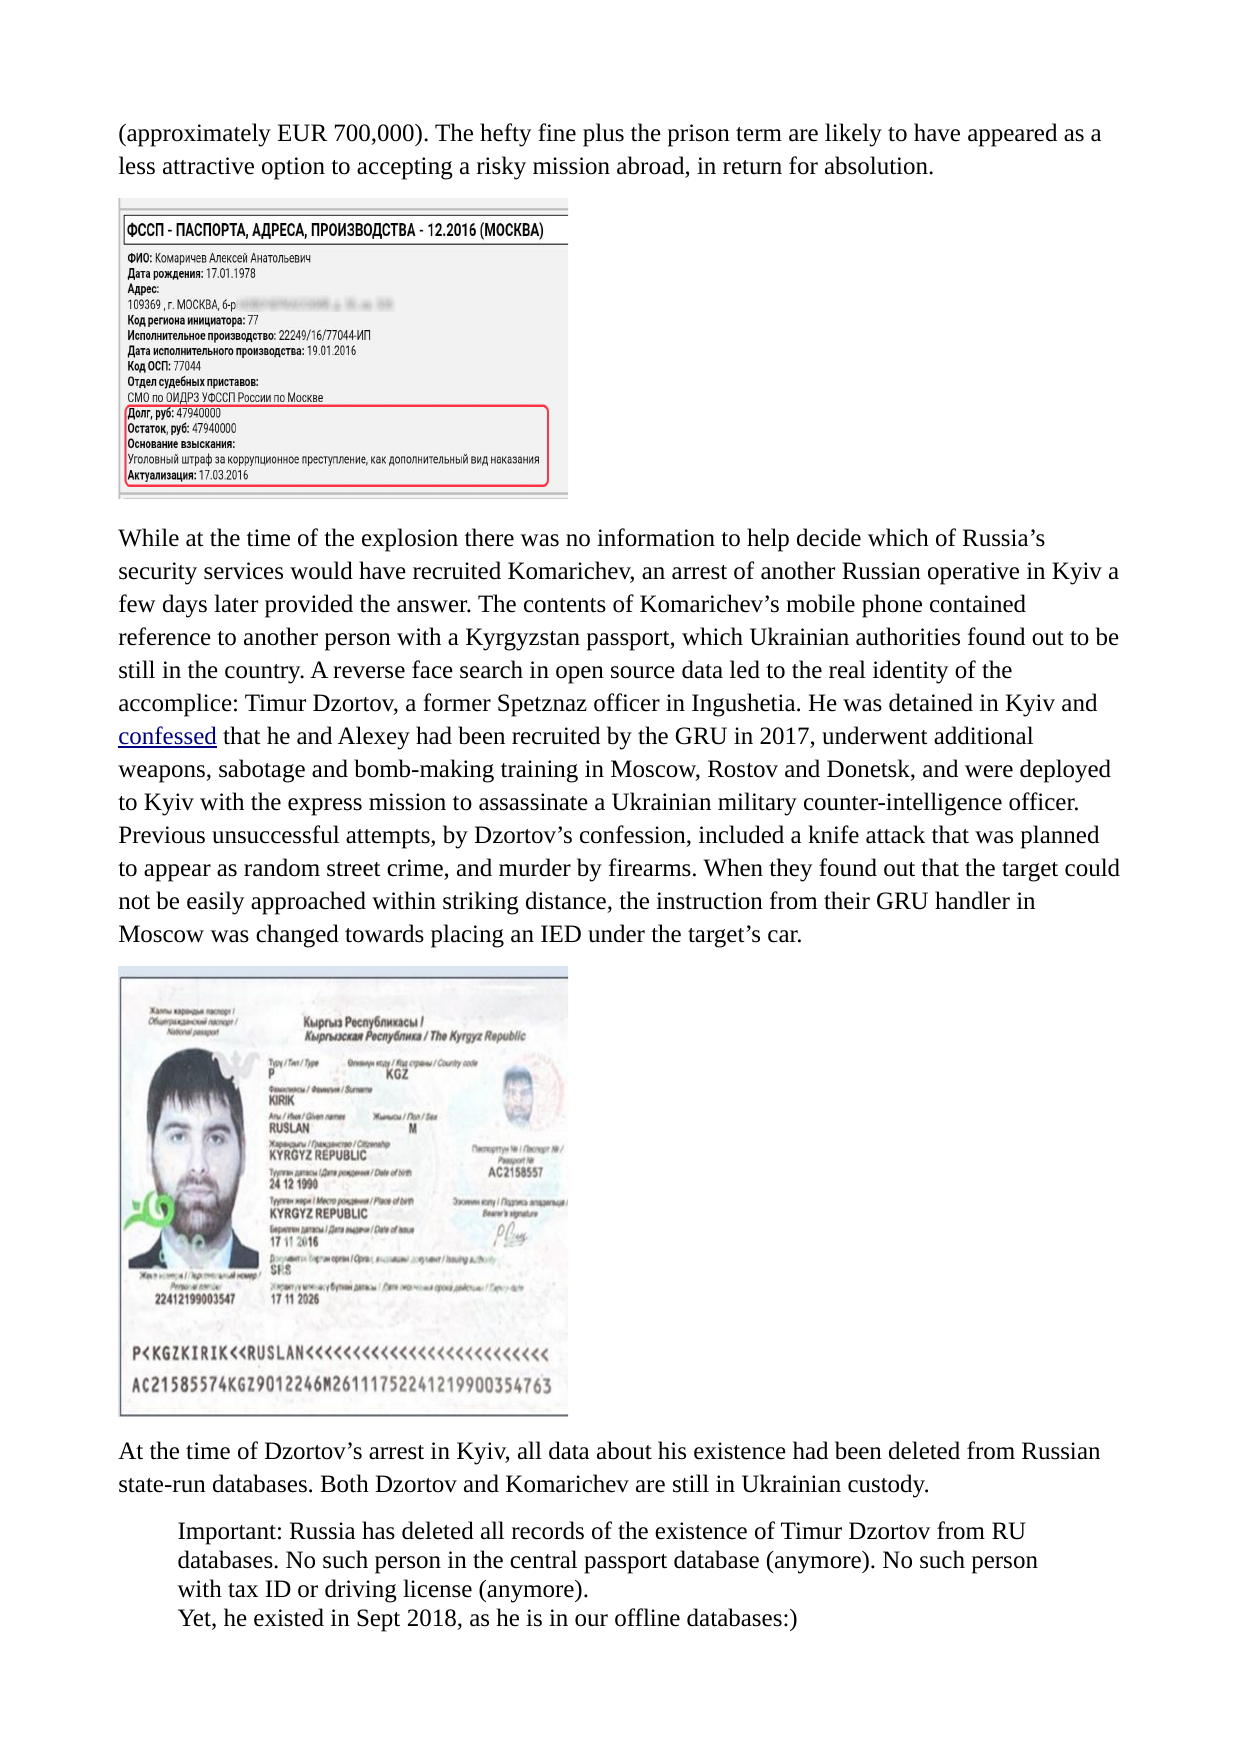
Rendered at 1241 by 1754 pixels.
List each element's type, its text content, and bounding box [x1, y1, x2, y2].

picture [118, 966, 569, 1417]
text At the time of Dzortov’s arrest in Kyiv, all data about his existence had been deleted from Russian state-run databases. Both Dzortov and Komarichev are still in Ukrainian custody. [118, 1436, 1122, 1497]
picture [118, 198, 569, 499]
text While at the time of the explosion there was no information to help decide which of Russia’s security services would have recruited Komarichev, an arrest of another Russian operative in Kyiv a few days later provided the answer. The contents of Komarichev’s mobile phone contained reference to another person with a Kyrgyzstan passport, which Ukrainian authorities found out to be still in the country. A reverse face search in open source data led to the real identity of the accomplice: Timur Dzortov, a former Spetznaz officer in Ingushetia. He was detained in Kyiv and confessed that he and Alexey had been recruited by the GRU in 2017, underwent additional weapons, sabotage and bomb-making training in Moscow, Rostov and Donetsk, and were deployed to Kyiv with the express mission to assassinate a Ukrainian military counter-intelligence officer. Previous unsuccessful attempts, by Dzortov’s confession, included a knife attack that was planned to appear as random street crime, and murder by firearms. When they found out that the target could not be easily approached within striking distance, the instruction from their GRU handler in Moscow was changed towards placing an IED under the target’s car. [118, 523, 1122, 948]
text (approximately EUR 700,000). The hefty fine plus the prison term are likely to have appeared as a less attractive option to accepting a risky mission abroad, in return for absolution. [118, 118, 1122, 180]
text Important: Russia has deleted all records of the existence of Timur Dzortov from RU databases. No such person in the central passport database (anymore). No such person with tax ID or driving license (anymore). Yet, he existed in Sept 2018, as he is in our offline databases:) [177, 1516, 1063, 1631]
